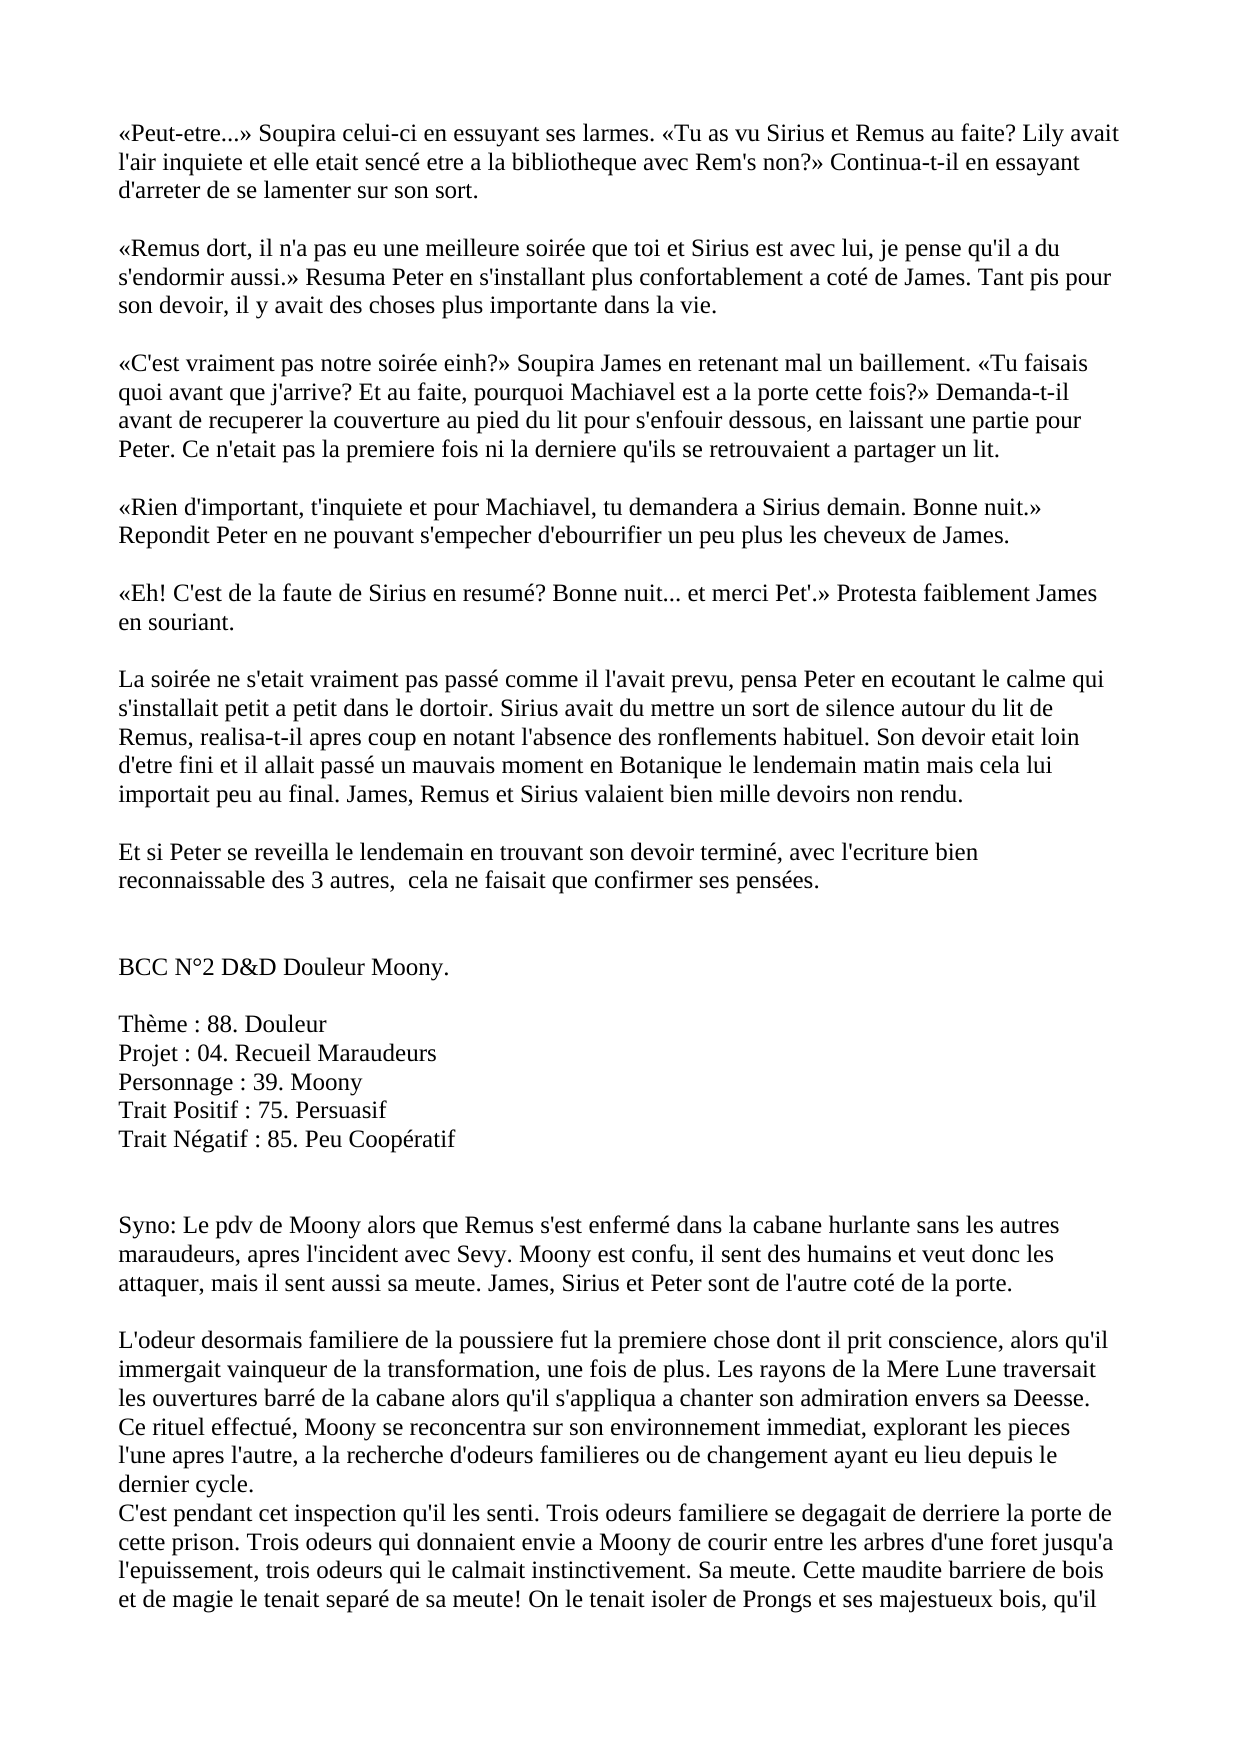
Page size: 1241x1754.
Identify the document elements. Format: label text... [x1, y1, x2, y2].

text Ce rituel effectué, Moony se reconcentra sur son environnement immediat, explorant les pieces l'une apres l'autre, a la recherche d'odeurs familieres ou de changement ayant eu lieu depuis le dernier cycle. [118, 1412, 1122, 1498]
text La soirée ne s'etait vraiment pas passé comme il l'avait prevu, pensa Peter en ecoutant le calme qui s'installait petit a petit dans le dortoir. Sirius avait du mettre un sort de silence autour du lit de Remus, realisa-t-il apres coup en notant l'absence des ronflements habituel. Son devoir etait loin d'etre fini et il allait passé un mauvais moment en Botanique le lendemain matin mais cela lui importait peu au final. James, Remus et Sirius valaient bien mille devoirs non rendu. [118, 664, 1122, 808]
text Syno: Le pdv de Moony alors que Remus s'est enfermé dans la cabane hurlante sans les autres maraudeurs, apres l'incident avec Sevy. Moony est confu, il sent des humains et veut donc les attaquer, mais il sent aussi sa meute. James, Sirius et Peter sont de l'autre coté de la porte. [118, 1211, 1122, 1297]
text «Peut-etre...» Soupira celui-ci en essuyant ses larmes. «Tu as vu Sirius et Remus au faite? Lily avait l'air inquiete et elle etait sencé etre a la bibliotheque avec Rem's non?» Continua-t-il en essayant d'arreter de se lamenter sur son sort. [118, 118, 1122, 204]
text «Remus dort, il n'a pas eu une meilleure soirée que toi et Sirius est avec lui, je pense qu'il a du s'endormir aussi.» Resuma Peter en s'installant plus confortablement a coté de James. Tant pis pour son devoir, il y avait des choses plus importante dans la vie. [118, 233, 1122, 319]
text C'est pendant cet inspection qu'il les senti. Trois odeurs familiere se degagait de derriere la porte de cette prison. Trois odeurs qui donnaient envie a Moony de courir entre les arbres d'une foret jusqu'a l'epuissement, trois odeurs qui le calmait instinctivement. Sa meute. Cette maudite barriere de bois et de magie le tenait separé de sa meute! On le tenait isoler de Prongs et ses majestueux bois, qu'il [118, 1498, 1122, 1613]
text Projet : 04. Recueil Maraudeurs [118, 1038, 1122, 1067]
text L'odeur desormais familiere de la poussiere fut la premiere chose dont il prit conscience, alors qu'il immergait vainqueur de la transformation, une fois de plus. Les rayons de la Mere Lune traversait les ouvertures barré de la cabane alors qu'il s'appliqua a chanter son admiration envers sa Deesse. [118, 1326, 1122, 1412]
text Et si Peter se reveilla le lendemain en trouvant son devoir terminé, avec l'ecriture bien reconnaissable des 3 autres, cela ne faisait que confirmer ses pensées. [118, 837, 1122, 894]
text Trait Positif : 75. Persuasif [118, 1096, 1122, 1124]
text Personnage : 39. Moony [118, 1067, 1122, 1096]
text «Eh! C'est de la faute de Sirius en resumé? Bonne nuit... et merci Pet'.» Protesta faiblement James en souriant. [118, 578, 1122, 636]
text «C'est vraiment pas notre soirée einh?» Soupira James en retenant mal un baillement. «Tu faisais quoi avant que j'arrive? Et au faite, pourquoi Machiavel est a la porte cette fois?» Demanda-t-il avant de recuperer la couverture au pied du lit pour s'enfouir dessous, en laissant une partie pour Peter. Ce n'etait pas la premiere fois ni la derniere qu'ils se retrouvaient a partager un lit. [118, 348, 1122, 463]
text Thème : 88. Douleur [118, 1009, 1122, 1038]
text Trait Négatif : 85. Peu Coopératif [118, 1124, 1122, 1153]
text BCC N°2 D&D Douleur Moony. [118, 952, 1122, 981]
text «Rien d'important, t'inquiete et pour Machiavel, tu demandera a Sirius demain. Bonne nuit.» Repondit Peter en ne pouvant s'empecher d'ebourrifier un peu plus les cheveux de James. [118, 492, 1122, 549]
